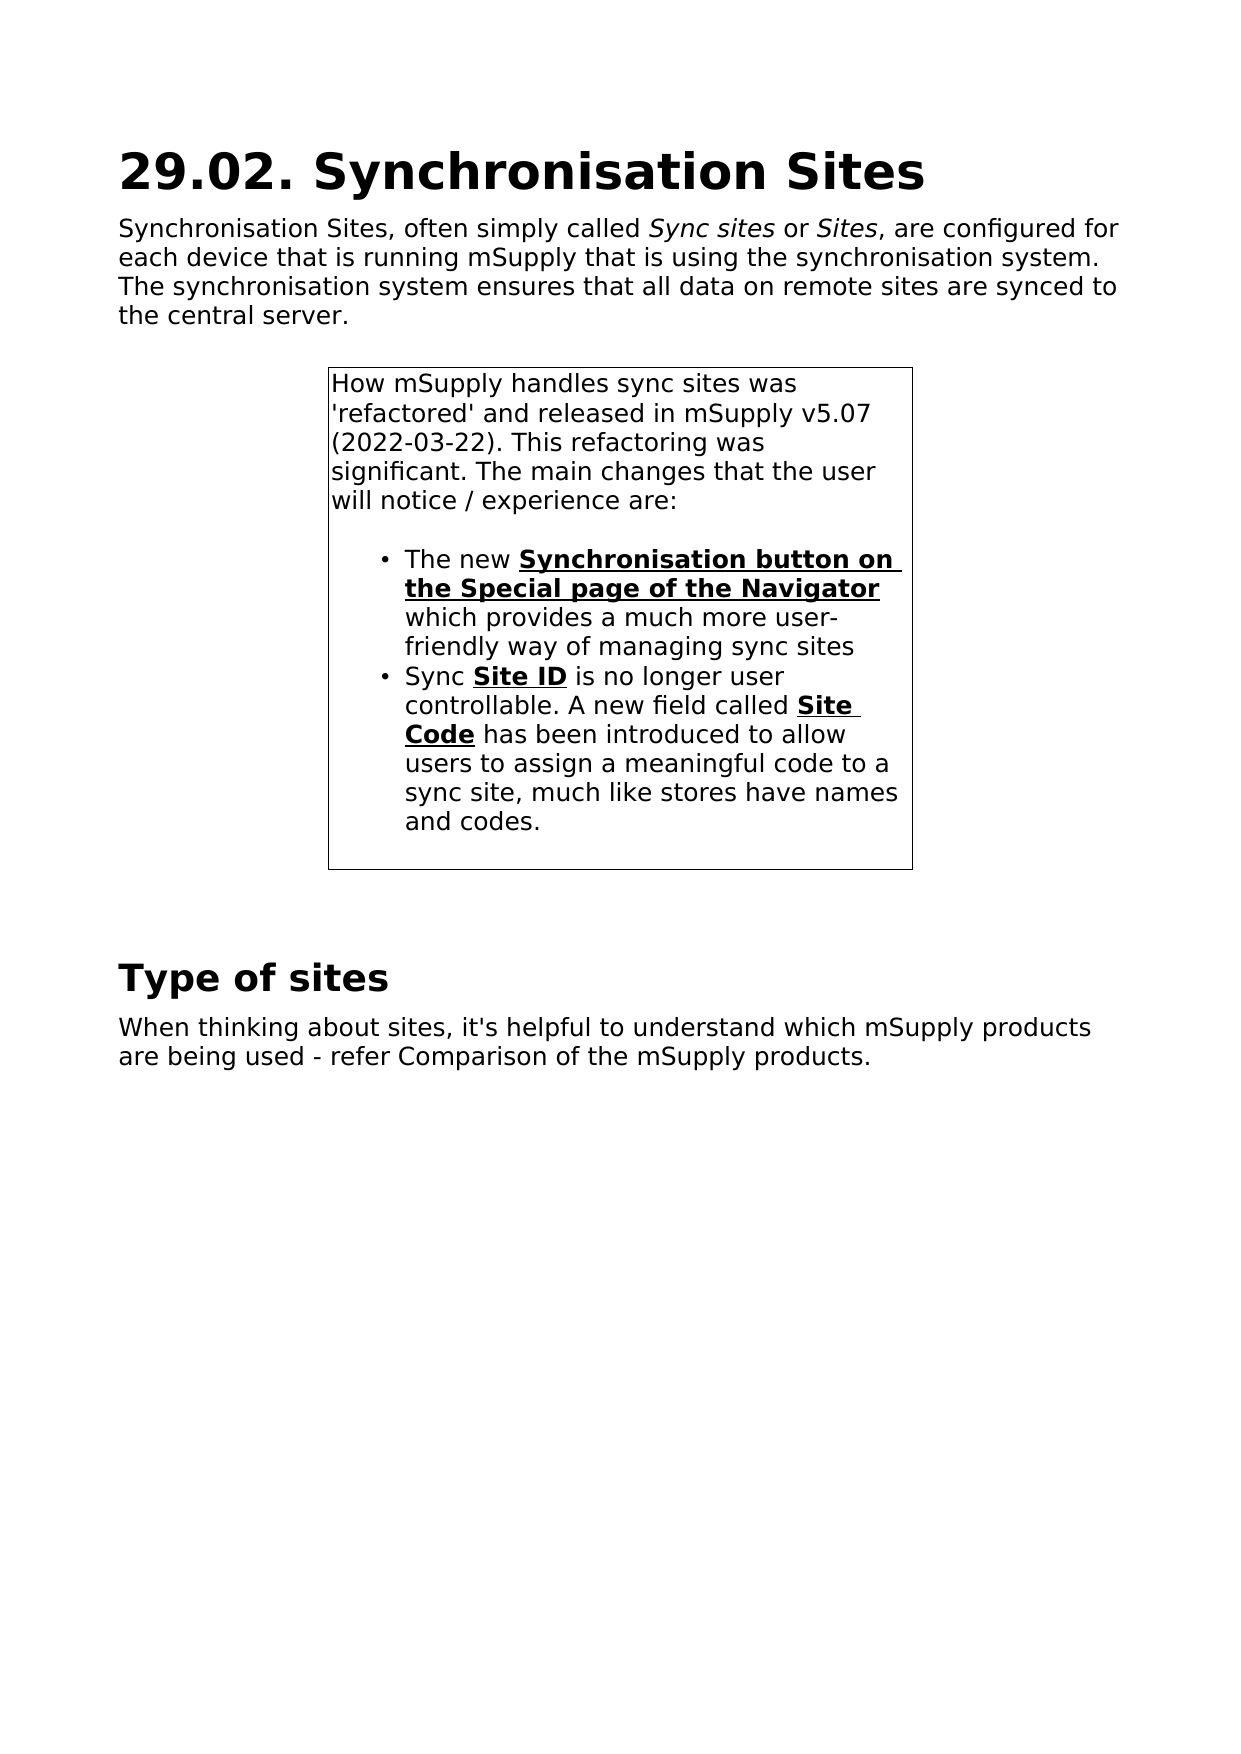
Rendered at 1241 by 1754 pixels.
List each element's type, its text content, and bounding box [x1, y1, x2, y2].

subtitle 29.02. Synchronisation Sites [118, 143, 1122, 201]
text Synchronisation Sites, often simply called Sync sites or Sites, are configured for each device that is running mSupply that is using the synchronisation system. The synchronisation system ensures that all data on remote sites are synced to the central server. [118, 214, 1122, 331]
subtitle Type of sites [118, 957, 1122, 1000]
text When thinking about sites, it's helpful to understand which mSupply products are being used - refer Comparison of the mSupply products. [118, 1013, 1122, 1071]
table_header How mSupply handles sync sites was 'refactored' and released in mSupply v5.07 (2022-03-22). This refactoring was significant. The main changes that the user will notice / experience are: The new Synchronisation button on the Special page of the Navigator which provides a much more user-friendly way of managing sync sites Sync Site ID is no longer user controllable. A new field called Site Code has been introduced to allow users to assign a meaningful code to a sync site, much like stores have names and codes. [329, 368, 912, 869]
